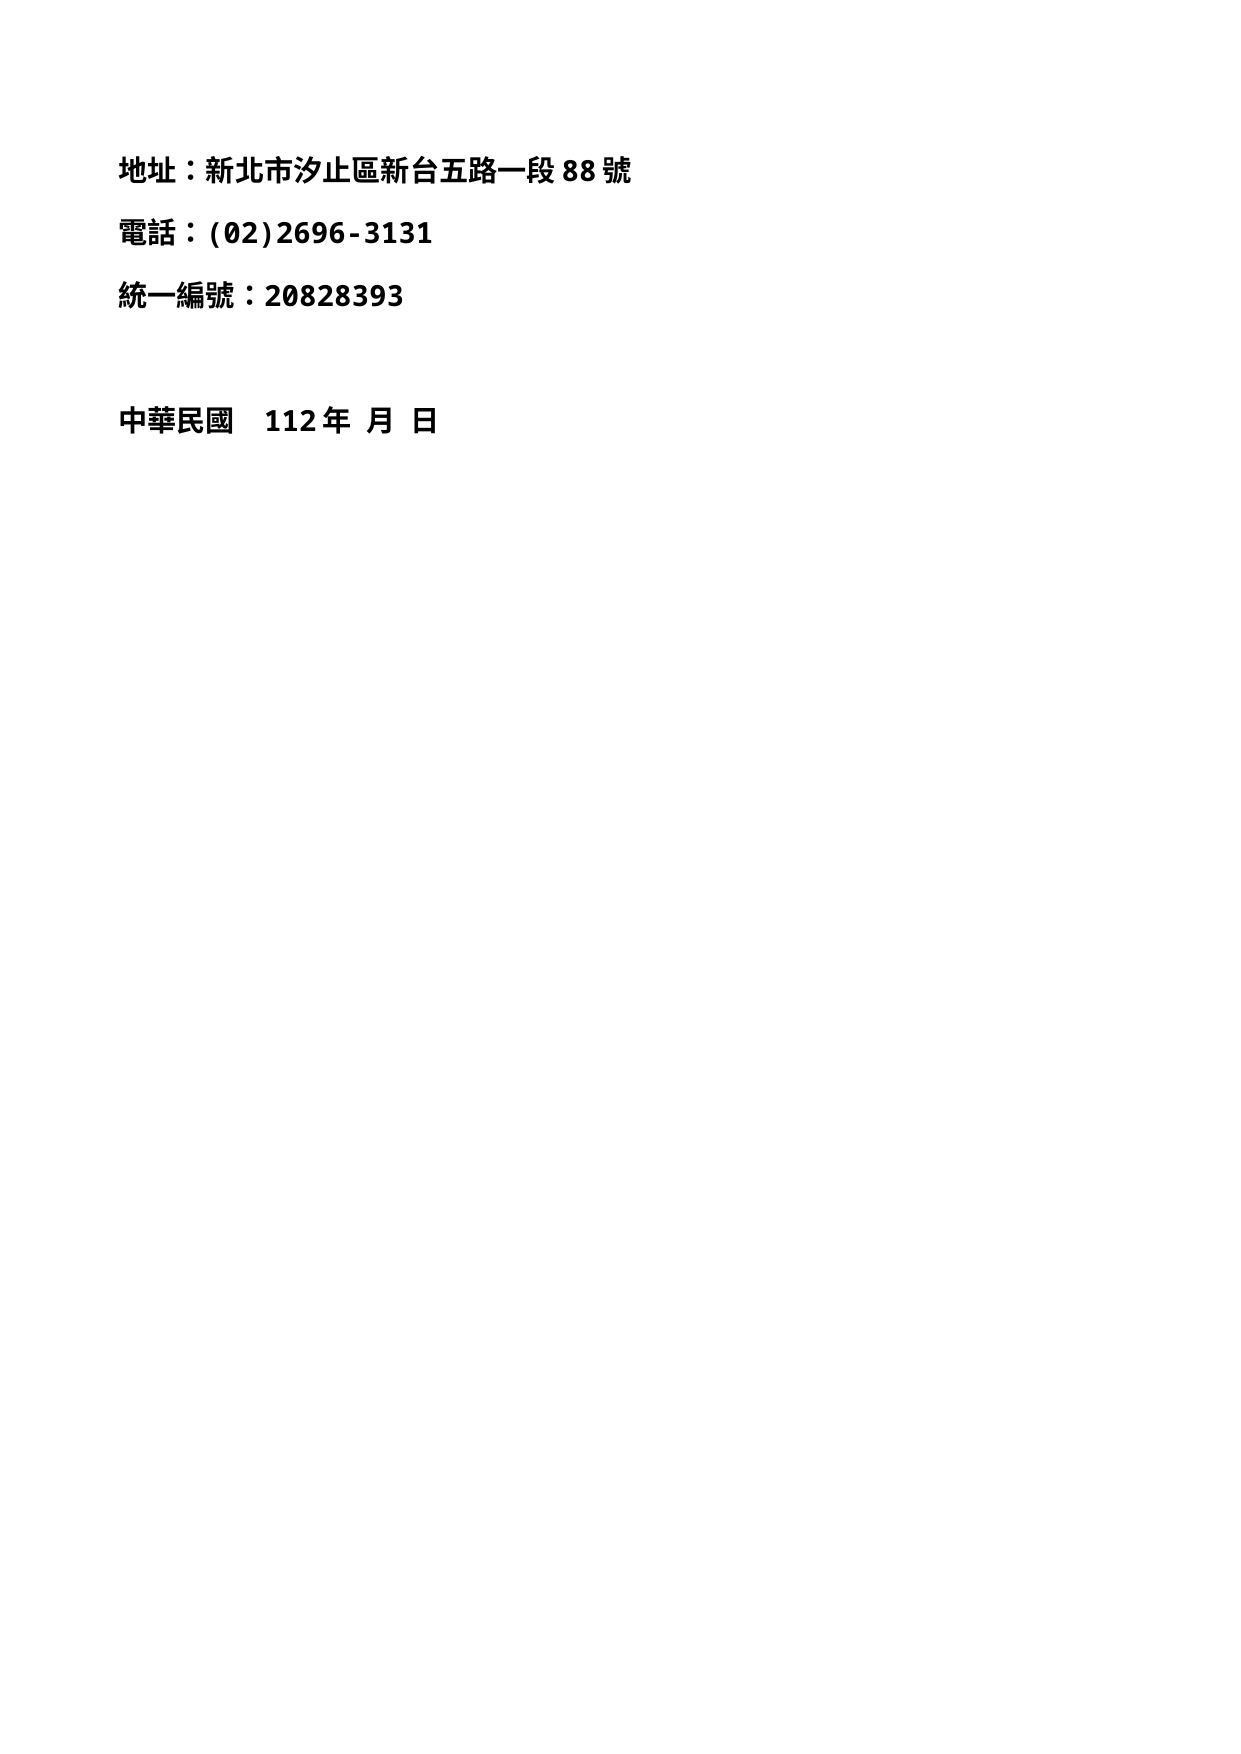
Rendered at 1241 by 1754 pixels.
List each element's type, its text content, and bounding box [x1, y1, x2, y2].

text 電話：(02)2696-3131 [118, 189, 1122, 252]
text 地址：新北市汐止區新台五路一段88號 [118, 127, 1122, 189]
text 中華民國 112年 月 日 [118, 377, 1122, 439]
text 統一編號：20828393 [118, 252, 1122, 314]
